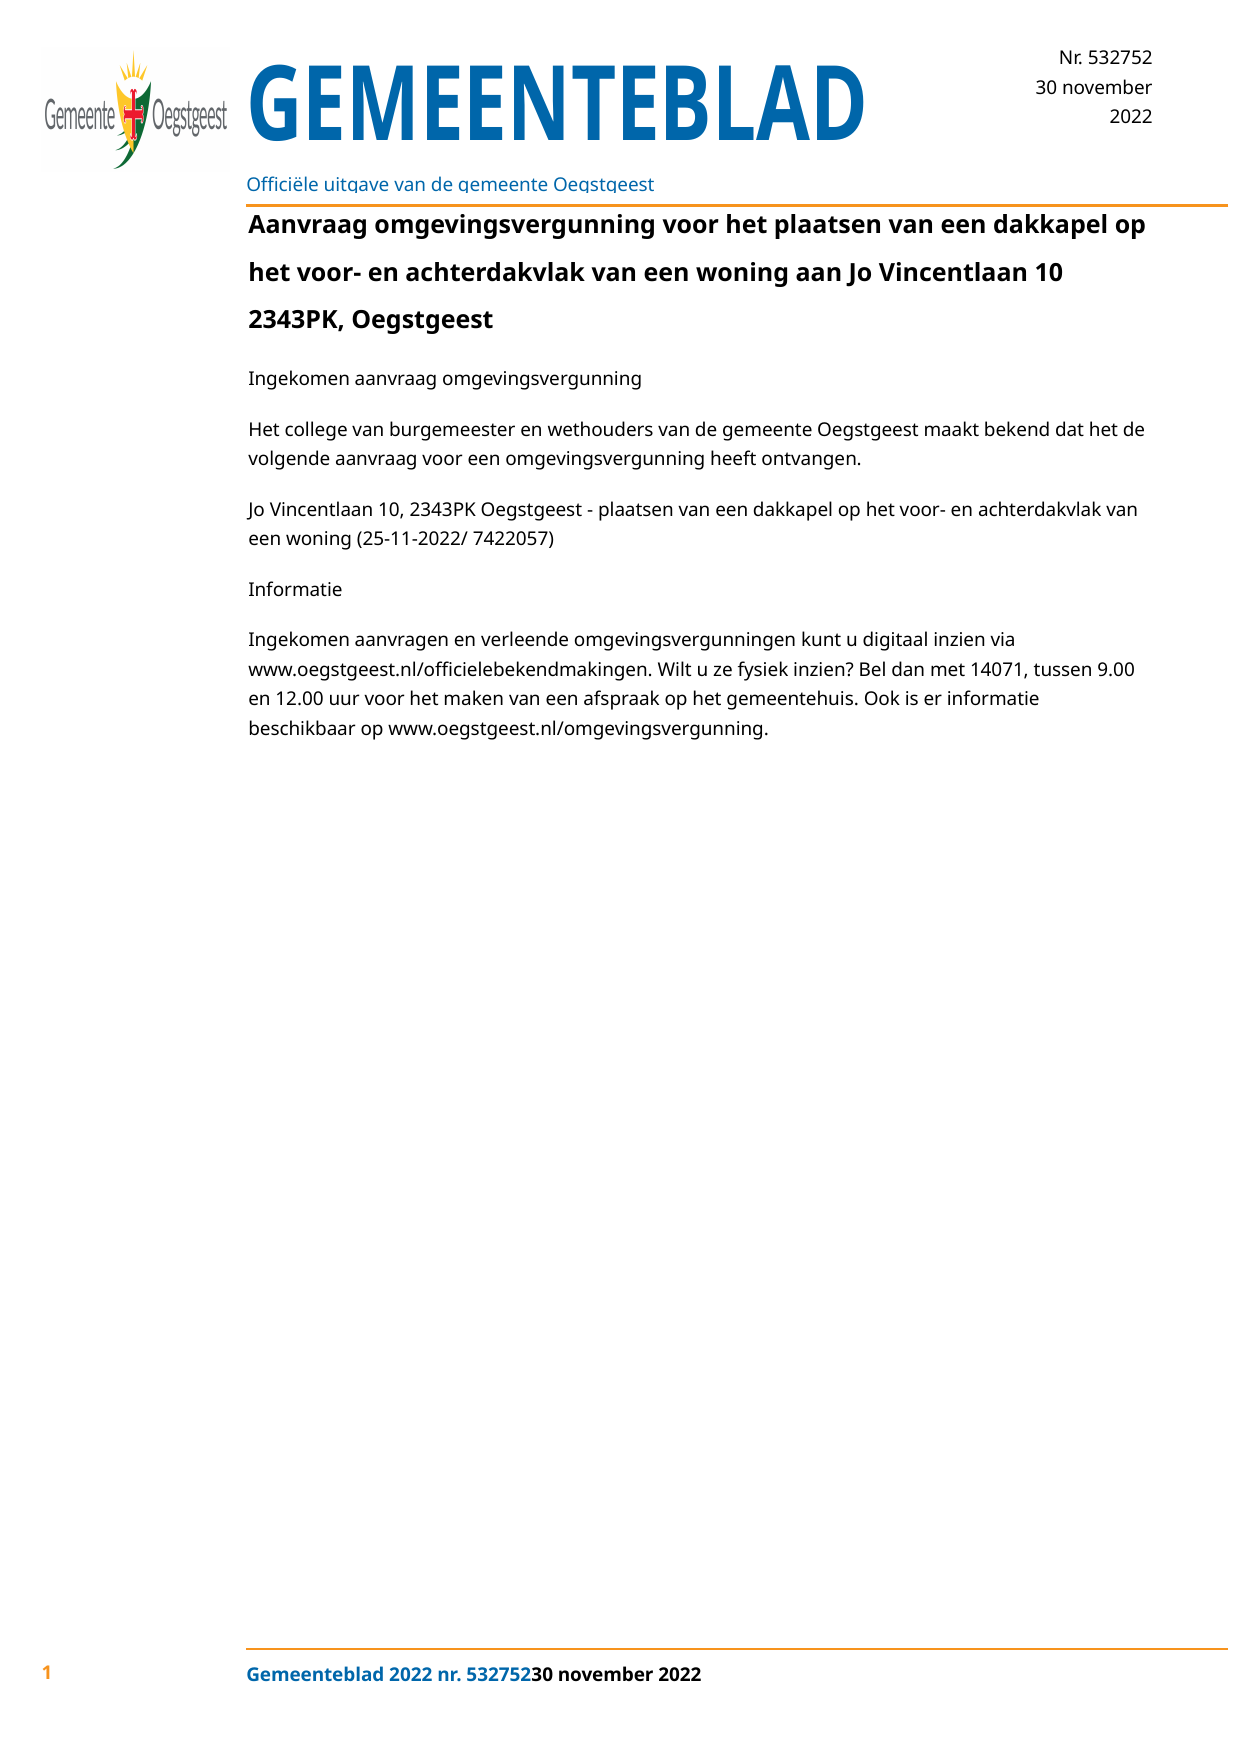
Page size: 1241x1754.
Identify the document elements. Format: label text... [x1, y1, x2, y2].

text Ingekomen aanvraag omgevingsvergunning [248, 366, 1152, 391]
text Ingekomen aanvragen en verleende omgevingsvergunningen kunt u digitaal inzien via www.oegstgeest.nl/officielebekendmakingen. Wilt u ze fysiek inzien? Bel dan met 14071, tussen 9.00 en 12.00 uur voor het maken van een afspraak op het gemeentehuis. Ook is er informatie beschikbaar op www.oegstgeest.nl/omgevingsvergunning. [248, 626, 1152, 741]
text Informatie [248, 576, 1152, 602]
picture [41, 47, 231, 172]
text Aanvraag omgevingsvergunning voor het plaatsen van een dakkapel op het voor- en achterdakvlak van een woning aan Jo Vincentlaan 10 2343PK, Oegstgeest [248, 207, 1152, 336]
text Het college van burgemeester en wethouders van de gemeente Oegstgeest maakt bekend dat het de volgende aanvraag voor een omgevingsvergunning heeft ontvangen. [248, 416, 1152, 471]
text Jo Vincentlaan 10, 2343PK Oegstgeest - plaatsen van een dakkapel op het voor- en achterdakvlak van een woning (25-11-2022/ 7422057) [248, 496, 1152, 551]
